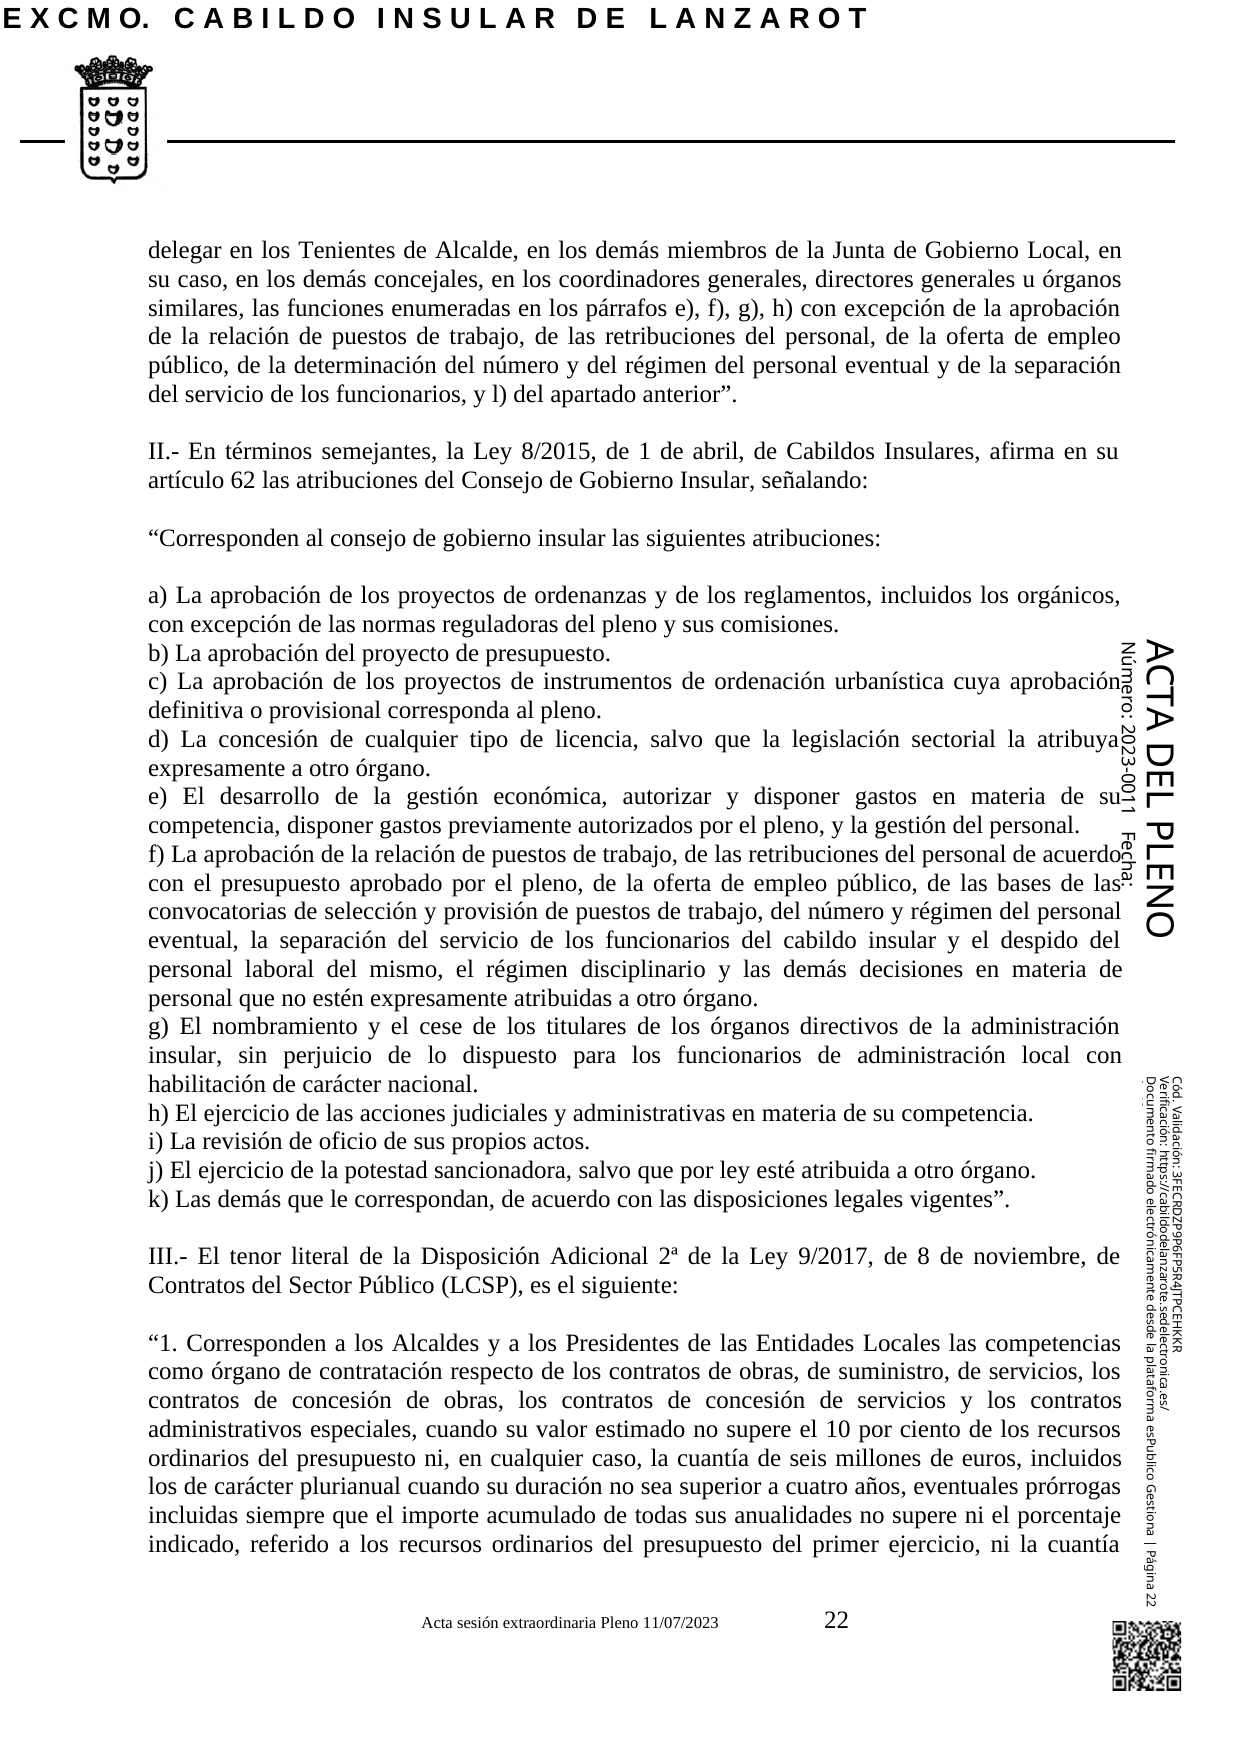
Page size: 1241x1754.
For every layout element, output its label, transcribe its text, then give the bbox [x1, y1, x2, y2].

list Número: 2023-0011 Fecha: 17/07/2023 [1121, 666, 1140, 984]
list Cód. Validación: 3FECRDZP9P6FP5R4JTPCEHKKR [1171, 1076, 1184, 1611]
text “1. Corresponden a los Alcaldes y a los Presidentes de las Entidades Locales las competencias como órgano de contratación respecto de los contratos de obras, de suministro, de servicios, los contratos de concesión de obras, los contratos de concesión de servicios y los contratos administrativos especiales, cuando su valor estimado no supere el 10 por ciento de los recursos ordinarios del presupuesto ni, en cualquier caso, la cuantía de seis millones de euros, incluidos los de carácter plurianual cuando su duración no sea superior a cuatro años, eventuales prórrogas incluidas siempre que el importe acumulado de todas sus anualidades no supere ni el porcentaje indicado, referido a los recursos ordinarios del presupuesto del primer ejercicio, ni la cuantía [148, 1328, 1122, 1558]
picture [1112, 1621, 1182, 1691]
list La aprobación del proyecto de presupuesto. [148, 638, 1192, 666]
list La concesión de cualquier tipo de licencia, salvo que la legislación sectorial la atribuya expresamente a otro órgano. [148, 724, 1121, 781]
list El ejercicio de la potestad sancionadora, salvo que por ley esté atribuida a otro órgano. [148, 1155, 1143, 1184]
list La aprobación de la relación de puestos de trabajo, de las retribuciones del personal de acuerdo con el presupuesto aprobado por el pleno, de la oferta de empleo público, de las bases de las convocatorias de selección y provisión de puestos de trabajo, del número y régimen del personal eventual, la separación del servicio de los funcionarios del cabildo insular y el despido del personal laboral del mismo, el régimen disciplinario y las demás decisiones en materia de personal que no estén expresamente atribuidas a otro órgano. [148, 839, 1122, 1011]
list La aprobación de los proyectos de ordenanzas y de los reglamentos, incluidos los orgánicos, con excepción de las normas reguladoras del pleno y sus comisiones. [148, 580, 1122, 638]
text II.- En términos semejantes, la Ley 8/2015, de 1 de abril, de Cabildos Insulares, afirma en su artículo 62 las atribuciones del Consejo de Gobierno Insular, señalando: [148, 436, 1121, 494]
list La aprobación de los proyectos de instrumentos de ordenación urbanística cuya aprobación definitiva o provisional corresponda al pleno. [148, 666, 1122, 724]
text Acta sesión extraordinaria Pleno 11/07/2023 22 [421, 1605, 1192, 1634]
picture [65, 39, 167, 193]
list Documento firmado electrónicamente desde la plataforma esPublico Gestiona | Página 22 de 40 [1143, 1076, 1158, 1611]
text delegar en los Tenientes de Alcalde, en los demás miembros de la Junta de Gobierno Local, en su caso, en los demás concejales, en los coordinadores generales, directores generales u órganos similares, las funciones enumeradas en los párrafos e), f), g), h) con excepción de la aprobación de la relación de puestos de trabajo, de las retribuciones del personal, de la oferta de empleo público, de la determinación del número y del régimen del personal eventual y de la separación del servicio de los funcionarios, y l) del apartado anterior”. [148, 235, 1122, 408]
list La revisión de oficio de sus propios actos. [148, 1126, 1143, 1155]
list Verificación: https://cabildodelanzarote.sedelectronica.es/ [1158, 1076, 1171, 1611]
list El nombramiento y el cese de los titulares de los órganos directivos de la administración insular, sin perjuicio de lo dispuesto para los funcionarios de administración local con habilitación de carácter nacional. [148, 1011, 1122, 1098]
text III.- El tenor literal de la Disposición Adicional 2ª de la Ley 9/2017, de 8 de noviembre, de Contratos del Sector Público (LCSP), es el siguiente: [148, 1241, 1121, 1299]
text “Corresponden al consejo de gobierno insular las siguientes atribuciones: [148, 523, 1192, 551]
list ACTA DEL PLENO [1140, 666, 1183, 984]
list El ejercicio de las acciones judiciales y administrativas en materia de su competencia. [148, 1098, 1143, 1126]
list El desarrollo de la gestión económica, autorizar y disponer gastos en materia de su competencia, disponer gastos previamente autorizados por el pleno, y la gestión del personal. [148, 781, 1122, 839]
list Las demás que le correspondan, de acuerdo con las disposiciones legales vigentes”. [148, 1184, 1143, 1213]
